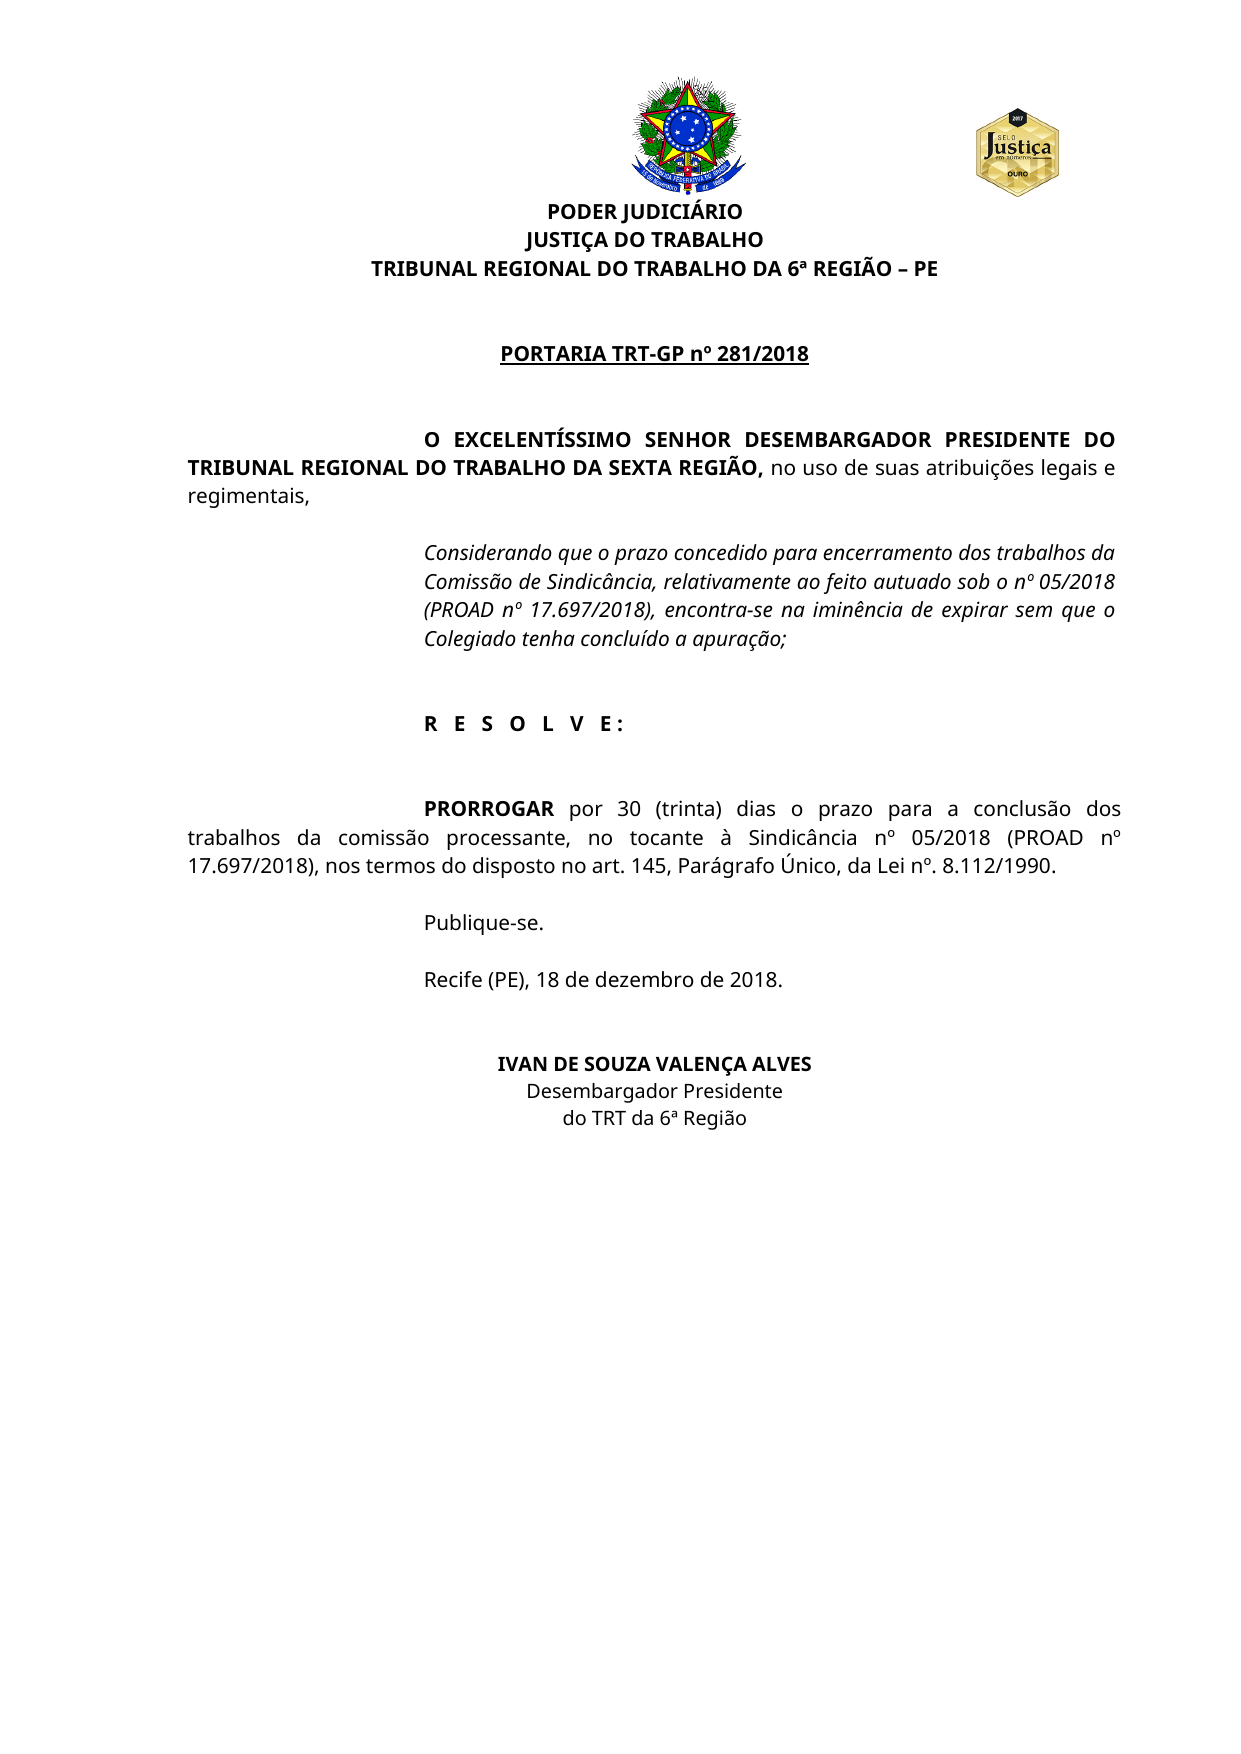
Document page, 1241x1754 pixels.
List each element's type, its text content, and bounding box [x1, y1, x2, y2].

text PRORROGAR por 30 (trinta) dias o prazo para a conclusão dos trabalhos da comissão processante, no tocante à Sindicância nº 05/2018 (PROAD nº 17.697/2018), nos termos do disposto no art. 145, Parágrafo Único, da Lei nº. 8.112/1990. [187, 794, 1122, 880]
text PORTARIA TRT-GP nº 281/2018 [187, 339, 1122, 368]
text R E S O L V E : [187, 709, 1122, 737]
text Desembargador Presidente [187, 1077, 1122, 1104]
text Considerando que o prazo concedido para encerramento dos trabalhos da Comissão de Sindicância, relativamente ao feito autuado sob o nº 05/2018 (PROAD nº 17.697/2018), encontra-se na iminência de expirar sem que o Colegiado tenha concluído a apuração; [423, 538, 1116, 652]
text O EXCELENTÍSSIMO SENHOR DESEMBARGADOR PRESIDENTE DO TRIBUNAL REGIONAL DO TRABALHO DA SEXTA REGIÃO, no uso de suas atribuições legais e regimentais, [187, 425, 1116, 510]
text IVAN DE SOUZA VALENÇA ALVES [187, 1050, 1122, 1077]
text Recife (PE), 18 de dezembro de 2018. [187, 965, 1122, 993]
picture [625, 73, 749, 197]
picture [976, 108, 1059, 197]
text Publique-se. [187, 908, 1122, 937]
text do TRT da 6ª Região [187, 1104, 1122, 1131]
